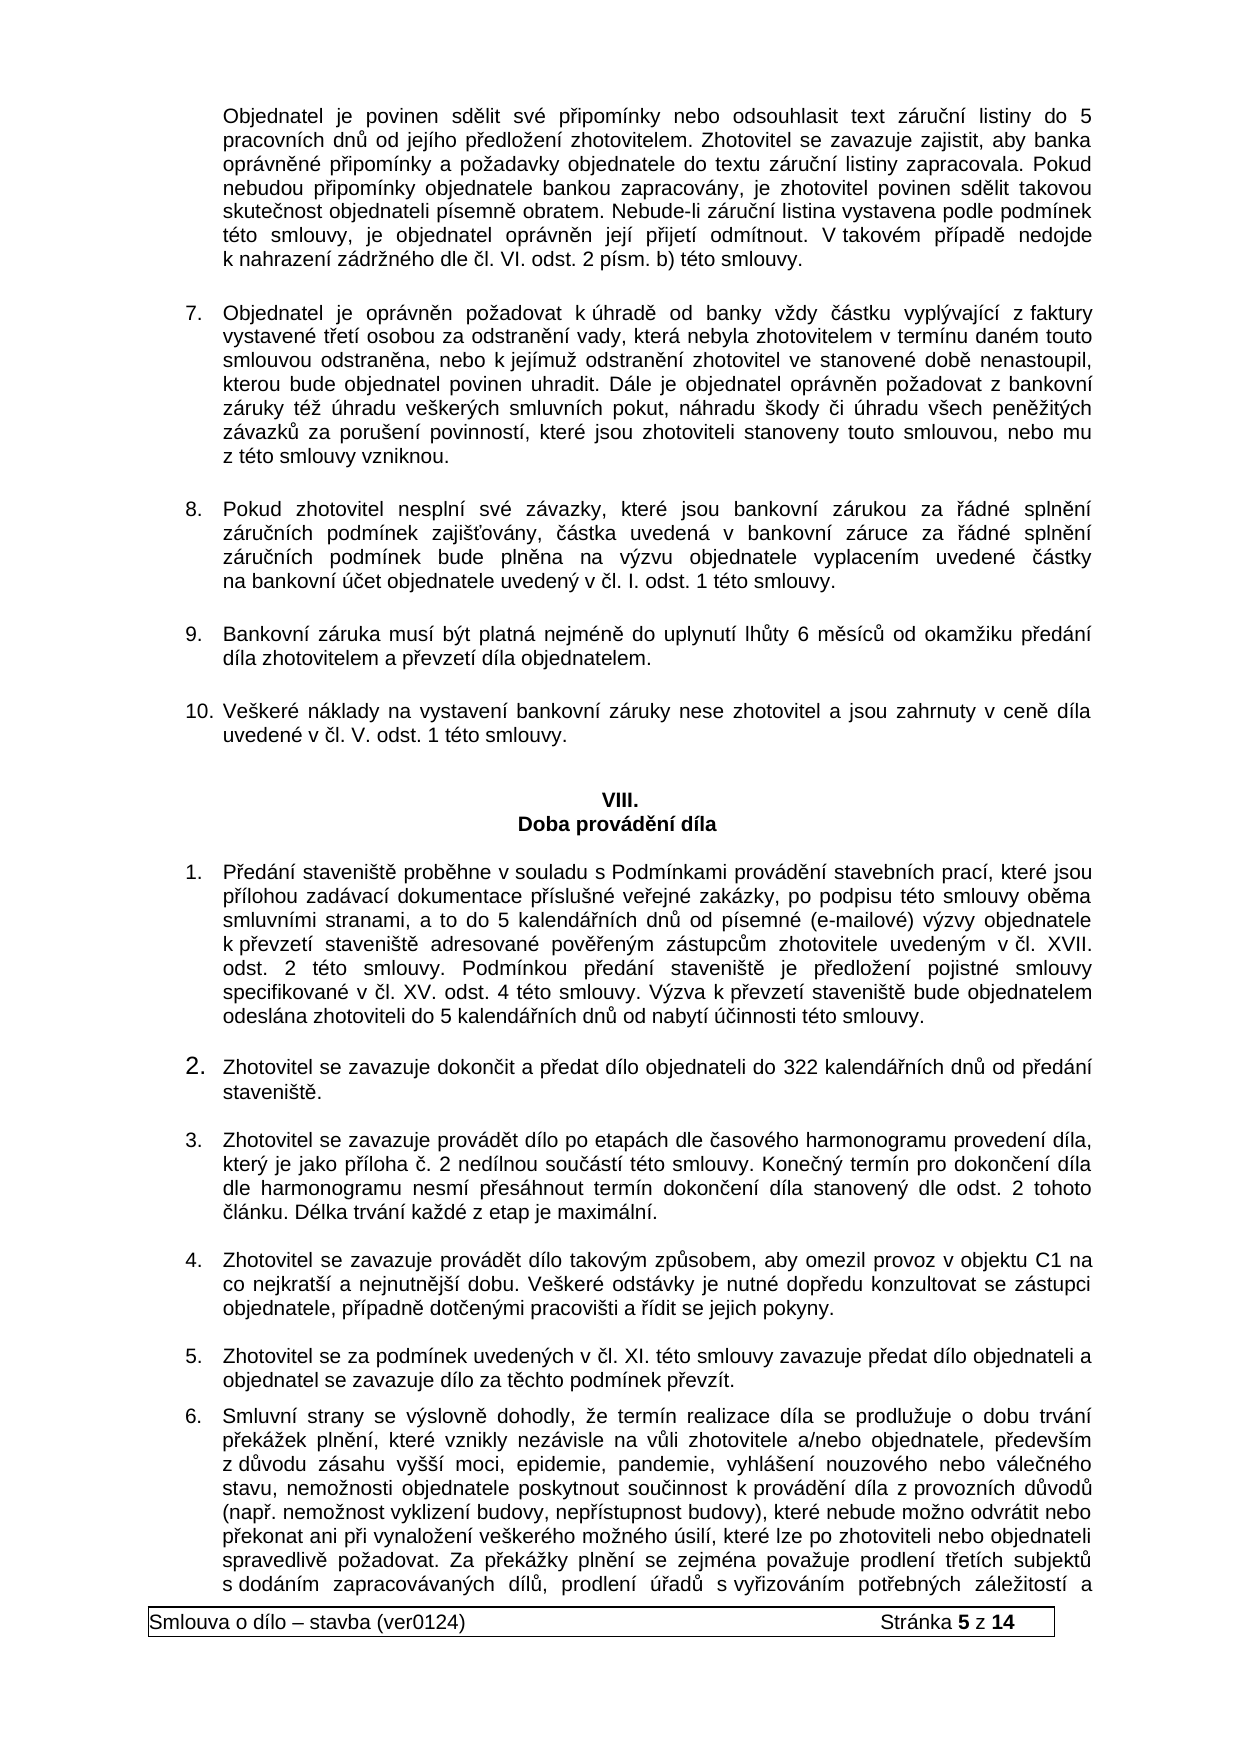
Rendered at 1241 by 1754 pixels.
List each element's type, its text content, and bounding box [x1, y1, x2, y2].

list Zhotovitel se zavazuje dokončit a předat dílo objednateli do 322 kalendářních dnů od předání staveniště. [185, 1051, 1093, 1104]
list Pokud zhotovitel nesplní své závazky, které jsou bankovní zárukou za řádné splnění záručních podmínek zajišťovány, částka uvedená v bankovní záruce za řádné splnění záručních podmínek bude plněna na výzvu objednatele vyplacením uvedené částky na bankovní účet objednatele uvedený v čl. I. odst. 1 této smlouvy. [185, 497, 1093, 593]
list Zhotovitel se zavazuje provádět dílo takovým způsobem, aby omezil provoz v objektu C1 na co nejkratší a nejnutnější dobu. Veškeré odstávky je nutné dopředu konzultovat se zástupci objednatele, případně dotčenými pracovišti a řídit se jejich pokyny. [185, 1248, 1093, 1320]
text Doba provádění díla [148, 812, 1093, 836]
list Předání staveniště proběhne v souladu s Podmínkami provádění stavebních prací, které jsou přílohou zadávací dokumentace příslušné veřejné zakázky, po podpisu této smlouvy oběma smluvními stranami, a to do 5 kalendářních dnů od písemné (e-mailové) výzvy objednatele k převzetí staveniště adresované pověřeným zástupcům zhotovitele uvedeným v čl. XVII. odst. 2 této smlouvy. Podmínkou předání staveniště je předložení pojistné smlouvy specifikované v čl. XV. odst. 4 této smlouvy. Výzva k převzetí staveniště bude objednatelem odeslána zhotoviteli do 5 kalendářních dnů od nabytí účinnosti této smlouvy. [185, 860, 1093, 1027]
list Zhotovitel se zavazuje provádět dílo po etapách dle časového harmonogramu provedení díla, který je jako příloha č. 2 nedílnou součástí této smlouvy. Konečný termín pro dokončení díla dle harmonogramu nesmí přesáhnout termín dokončení díla stanovený dle odst. 2 tohoto článku. Délka trvání každé z etap je maximální. [185, 1128, 1093, 1224]
list Objednatel je povinen sdělit své připomínky nebo odsouhlasit text záruční listiny do 5 pracovních dnů od jejího předložení zhotovitelem. Zhotovitel se zavazuje zajistit, aby banka oprávněné připomínky a požadavky objednatele do textu záruční listiny zapracovala. Pokud nebudou připomínky objednatele bankou zapracovány, je zhotovitel povinen sdělit takovou skutečnost objednateli písemně obratem. Nebude-li záruční listina vystavena podle podmínek této smlouvy, je objednatel oprávněn její přijetí odmítnout. V takovém případě nedojde k nahrazení zádržného dle čl. VI. odst. 2 písm. b) této smlouvy. [185, 103, 1093, 271]
list Objednatel je oprávněn požadovat k úhradě od banky vždy částku vyplývající z faktury vystavené třetí osobou za odstranění vady, která nebyla zhotovitelem v termínu daném touto smlouvou odstraněna, nebo k jejímuž odstranění zhotovitel ve stanovené době nenastoupil, kterou bude objednatel povinen uhradit. Dále je objednatel oprávněn požadovat z bankovní záruky též úhradu veškerých smluvních pokut, náhradu škody či úhradu všech peněžitých závazků za porušení povinností, které jsou zhotoviteli stanoveny touto smlouvou, nebo mu z této smlouvy vzniknou. [185, 300, 1093, 468]
list Zhotovitel se za podmínek uvedených v čl. XI. této smlouvy zavazuje předat dílo objednateli a objednatel se zavazuje dílo za těchto podmínek převzít. [185, 1344, 1093, 1392]
list Smluvní strany se výslovně dohodly, že termín realizace díla se prodlužuje o dobu trvání překážek plnění, které vznikly nezávisle na vůli zhotovitele a/nebo objednatele, především z důvodu zásahu vyšší moci, epidemie, pandemie, vyhlášení nouzového nebo válečného stavu, nemožnosti objednatele poskytnout součinnost k provádění díla z provozních důvodů (např. nemožnost vyklizení budovy, nepřístupnost budovy), které nebude možno odvrátit nebo překonat ani při vynaložení veškerého možného úsilí, které lze po zhotoviteli nebo objednateli spravedlivě požadovat. Za překážky plnění se zejména považuje prodlení třetích subjektů s dodáním zapracovávaných dílů, prodlení úřadů s vyřizováním potřebných záležitostí a [185, 1404, 1093, 1596]
list Veškeré náklady na vystavení bankovní záruky nese zhotovitel a jsou zahrnuty v ceně díla uvedené v čl. V. odst. 1 této smlouvy. [185, 699, 1093, 747]
text VIII. [148, 788, 1093, 812]
list Bankovní záruka musí být platná nejméně do uplynutí lhůty 6 měsíců od okamžiku předání díla zhotovitelem a převzetí díla objednatelem. [185, 622, 1093, 670]
